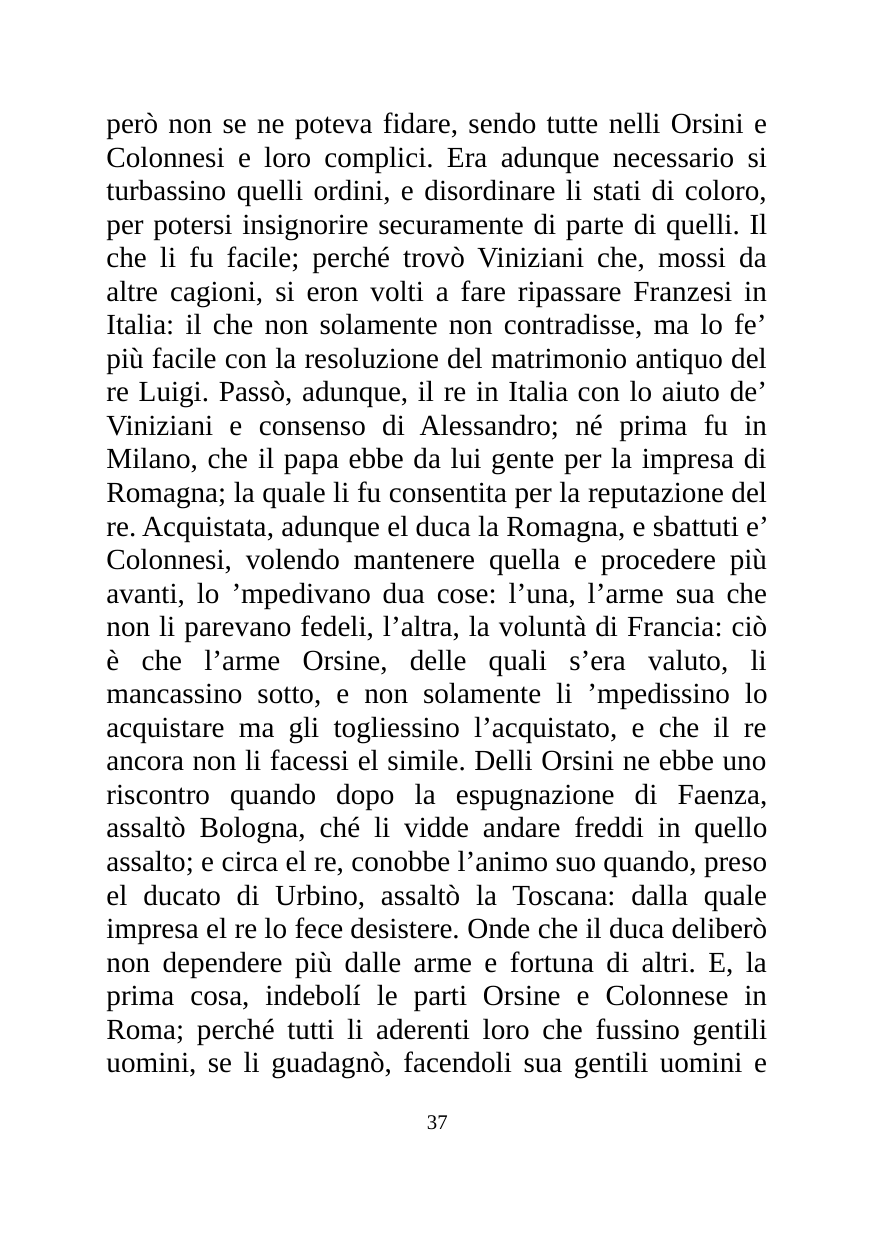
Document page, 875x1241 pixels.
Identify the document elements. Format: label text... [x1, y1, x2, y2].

text però non se ne poteva fidare, sendo tutte nelli Orsini e Colonnesi e loro complici. Era adunque necessario si turbassino quelli ordini, e disordinare li stati di coloro, per potersi insignorire securamente di parte di quelli. Il che li fu facile; perché trovò Viniziani che, mossi da altre cagioni, si eron volti a fare ripassare Franzesi in Italia: il che non solamente non contradisse, ma lo fe’ più facile con la resoluzione del matrimonio antiquo del re Luigi. Passò, adunque, il re in Italia con lo aiuto de’ Viniziani e consenso di Alessandro; né prima fu in Milano, che il papa ebbe da lui gente per la impresa di Romagna; la quale li fu consentita per la reputazione del re. Acquistata, adunque el duca la Romagna, e sbattuti e’ Colonnesi, volendo mantenere quella e procedere più avanti, lo ’mpedivano dua cose: l’una, l’arme sua che non li parevano fedeli, l’altra, la voluntà di Francia: ciò è che l’arme Orsine, delle quali s’era valuto, li mancassino sotto, e non solamente li ’mpedissino lo acquistare ma gli togliessino l’acquistato, e che il re ancora non li facessi el simile. Delli Orsini ne ebbe uno riscontro quando dopo la espugnazione di Faenza, assaltò Bologna, ché li vidde andare freddi in quello assalto; e circa el re, conobbe l’animo suo quando, preso el ducato di Urbino, assaltò la Toscana: dalla quale impresa el re lo fece desistere. Onde che il duca deliberò non dependere più dalle arme e fortuna di altri. E, la prima cosa, indebolí le parti Orsine e Colonnese in Roma; perché tutti li aderenti loro che fussino gentili uomini, se li guadagnò, facendoli sua gentili uomini e [106, 106, 768, 1079]
